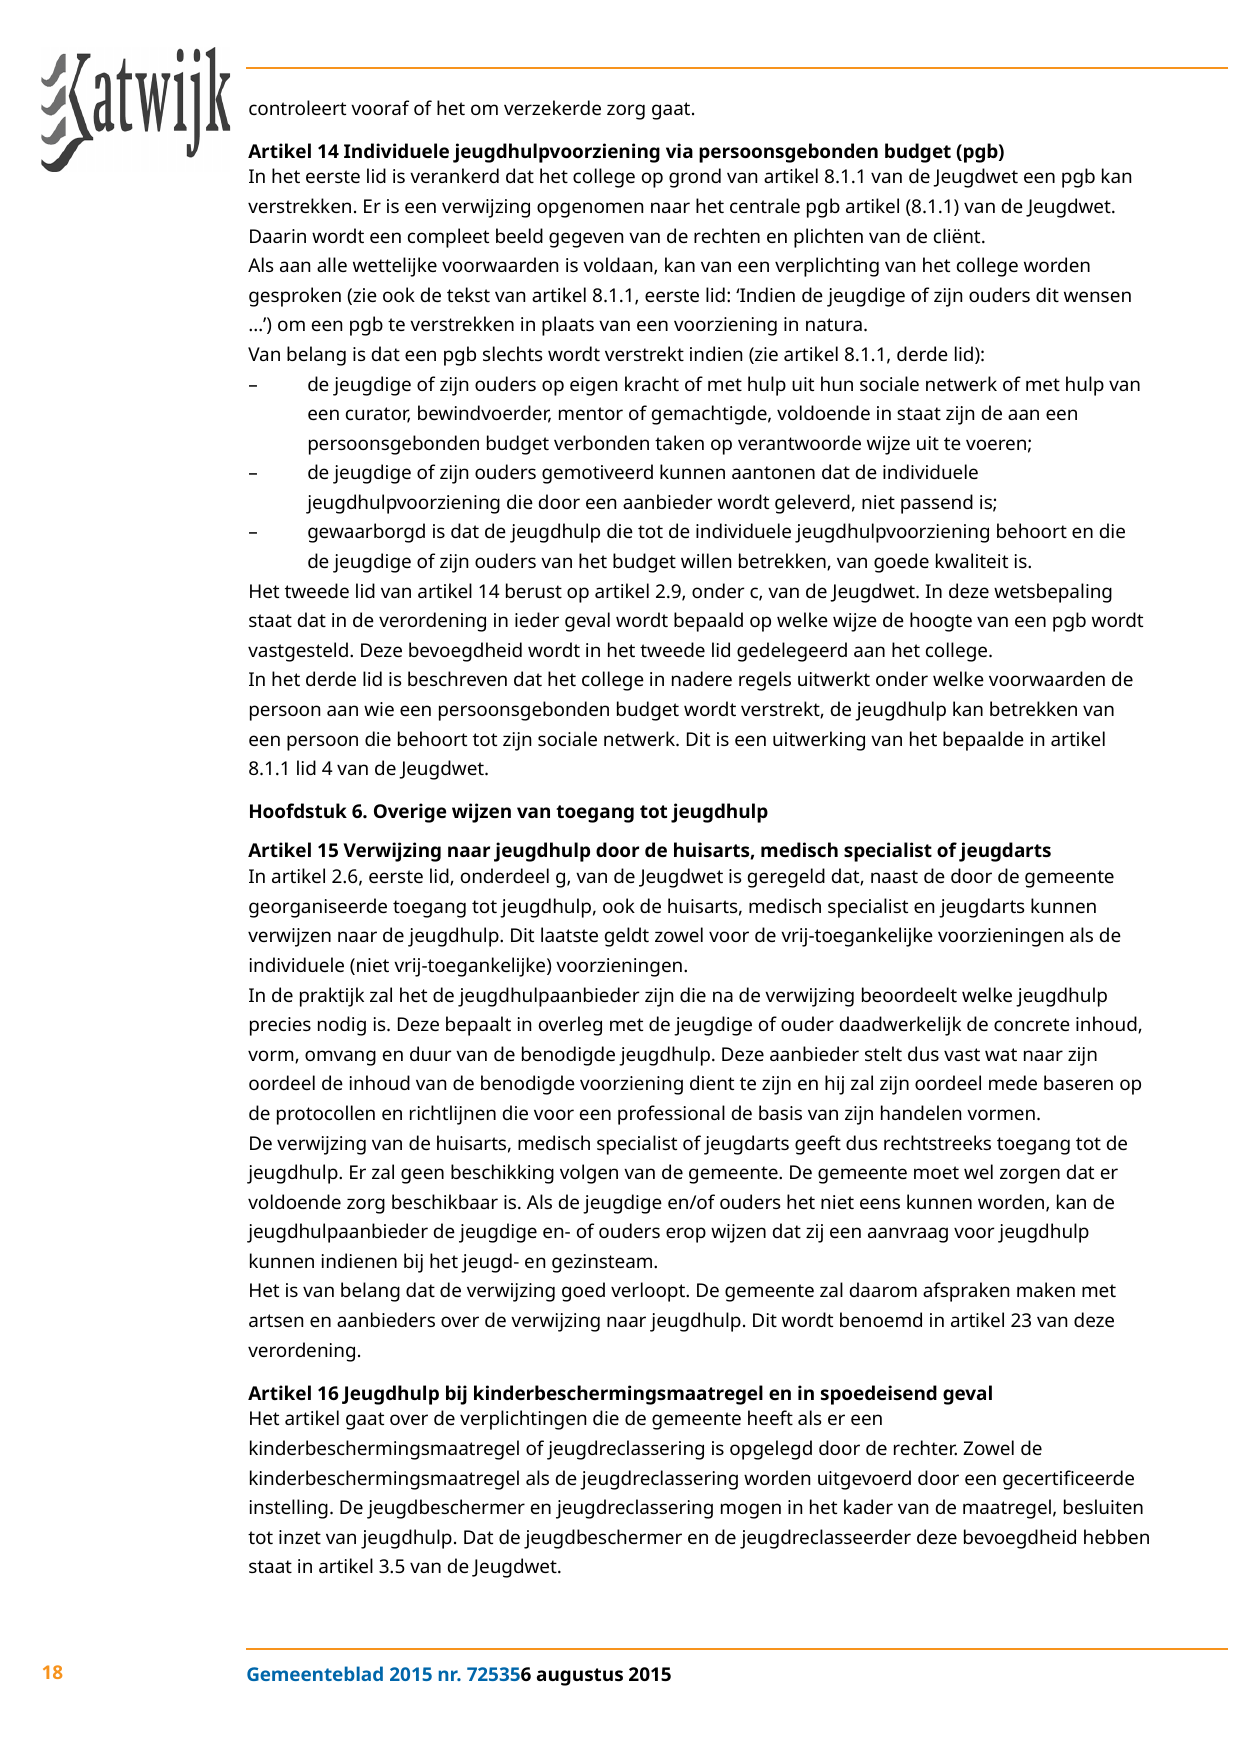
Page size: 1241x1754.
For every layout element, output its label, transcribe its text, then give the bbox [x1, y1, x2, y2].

list de jeugdige of zijn ouders op eigen kracht of met hulp uit hun sociale netwerk of met hulp van een curator, bewindvoerder, mentor of gemachtigde, voldoende in staat zijn de aan een persoonsgebonden budget verbonden taken op verantwoorde wijze uit te voeren; [248, 371, 1152, 456]
text Artikel 15 Verwijzing naar jeugdhulp door de huisarts, medisch specialist of jeugdarts [248, 838, 1152, 863]
text De verwijzing van de huisarts, medisch specialist of jeugdarts geeft dus rechtstreeks toegang tot de jeugdhulp. Er zal geen beschikking volgen van de gemeente. De gemeente moet wel zorgen dat er voldoende zorg beschikbaar is. Als de jeugdige en/of ouders het niet eens kunnen worden, kan de jeugdhulpaanbieder de jeugdige en- of ouders erop wijzen dat zij een aanvraag voor jeugdhulp kunnen indienen bij het jeugd- en gezinsteam. [248, 1130, 1152, 1274]
text Van belang is dat een pgb slechts wordt verstrekt indien (zie artikel 8.1.1, derde lid): [248, 341, 1152, 367]
text In de praktijk zal het de jeugdhulpaanbieder zijn die na de verwijzing beoordeelt welke jeugdhulp precies nodig is. Deze bepaalt in overleg met de jeugdige of ouder daadwerkelijk de concrete inhoud, vorm, omvang en duur van de benodigde jeugdhulp. Deze aanbieder stelt dus vast wat naar zijn oordeel de inhoud van de benodigde voorziening dient te zijn en hij zal zijn oordeel mede baseren op de protocollen en richtlijnen die voor een professional de basis van zijn handelen vormen. [248, 982, 1152, 1126]
text Artikel 16 Jeugdhulp bij kinderbeschermingsmaatregel en in spoedeisend geval [248, 1380, 1152, 1406]
text Het is van belang dat de verwijzing goed verloopt. De gemeente zal daarom afspraken maken met artsen en aanbieders over de verwijzing naar jeugdhulp. Dit wordt benoemd in artikel 23 van deze verordening. [248, 1278, 1152, 1362]
text Als aan alle wettelijke voorwaarden is voldaan, kan van een verplichting van het college worden gesproken (zie ook de tekst van artikel 8.1.1, eerste lid: ‘Indien de jeugdige of zijn ouders dit wensen …’) om een pgb te verstrekken in plaats van een voorziening in natura. [248, 252, 1152, 337]
list gewaarborgd is dat de jeugdhulp die tot de individuele jeugdhulpvoorziening behoort en die de jeugdige of zijn ouders van het budget willen betrekken, van goede kwaliteit is. [248, 519, 1152, 574]
text controleert vooraf of het om verzekerde zorg gaat. [248, 95, 1152, 121]
text Het tweede lid van artikel 14 berust op artikel 2.9, onder c, van de Jeugdwet. In deze wetsbepaling staat dat in de verordening in ieder geval wordt bepaald op welke wijze de hoogte van een pgb wordt vastgesteld. Deze bevoegdheid wordt in het tweede lid gedelegeerd aan het college. [248, 578, 1152, 663]
text Hoofdstuk 6. Overige wijzen van toegang tot jeugdhulp [248, 798, 1152, 824]
text In het derde lid is beschreven dat het college in nadere regels uitwerkt onder welke voorwaarden de persoon aan wie een persoonsgebonden budget wordt verstrekt, de jeugdhulp kan betrekken van een persoon die behoort tot zijn sociale netwerk. Dit is een uitwerking van het bepaalde in artikel 8.1.1 lid 4 van de Jeugdwet. [248, 667, 1152, 781]
picture [41, 47, 231, 172]
text Artikel 14 Individuele jeugdhulpvoorziening via persoonsgebonden budget (pgb) [248, 138, 1152, 164]
list de jeugdige of zijn ouders gemotiveerd kunnen aantonen dat de individuele jeugdhulpvoorziening die door een aanbieder wordt geleverd, niet passend is; [248, 459, 1152, 515]
text Het artikel gaat over de verplichtingen die de gemeente heeft als er een kinderbeschermingsmaatregel of jeugdreclassering is opgelegd door de rechter. Zowel de kinderbeschermingsmaatregel als de jeugdreclassering worden uitgevoerd door een gecertificeerde instelling. De jeugdbeschermer en jeugdreclassering mogen in het kader van de maatregel, besluiten tot inzet van jeugdhulp. Dat de jeugdbeschermer en de jeugdreclasseerder deze bevoegdheid hebben staat in artikel 3.5 van de Jeugdwet. [248, 1406, 1152, 1579]
text In artikel 2.6, eerste lid, onderdeel g, van de Jeugdwet is geregeld dat, naast de door de gemeente georganiseerde toegang tot jeugdhulp, ook de huisarts, medisch specialist en jeugdarts kunnen verwijzen naar de jeugdhulp. Dit laatste geldt zowel voor de vrij-toegankelijke voorzieningen als de individuele (niet vrij-toegankelijke) voorzieningen. [248, 863, 1152, 978]
text In het eerste lid is verankerd dat het college op grond van artikel 8.1.1 van de Jeugdwet een pgb kan verstrekken. Er is een verwijzing opgenomen naar het centrale pgb artikel (8.1.1) van de Jeugdwet. Daarin wordt een compleet beeld gegeven van de rechten en plichten van de cliënt. [248, 164, 1152, 248]
